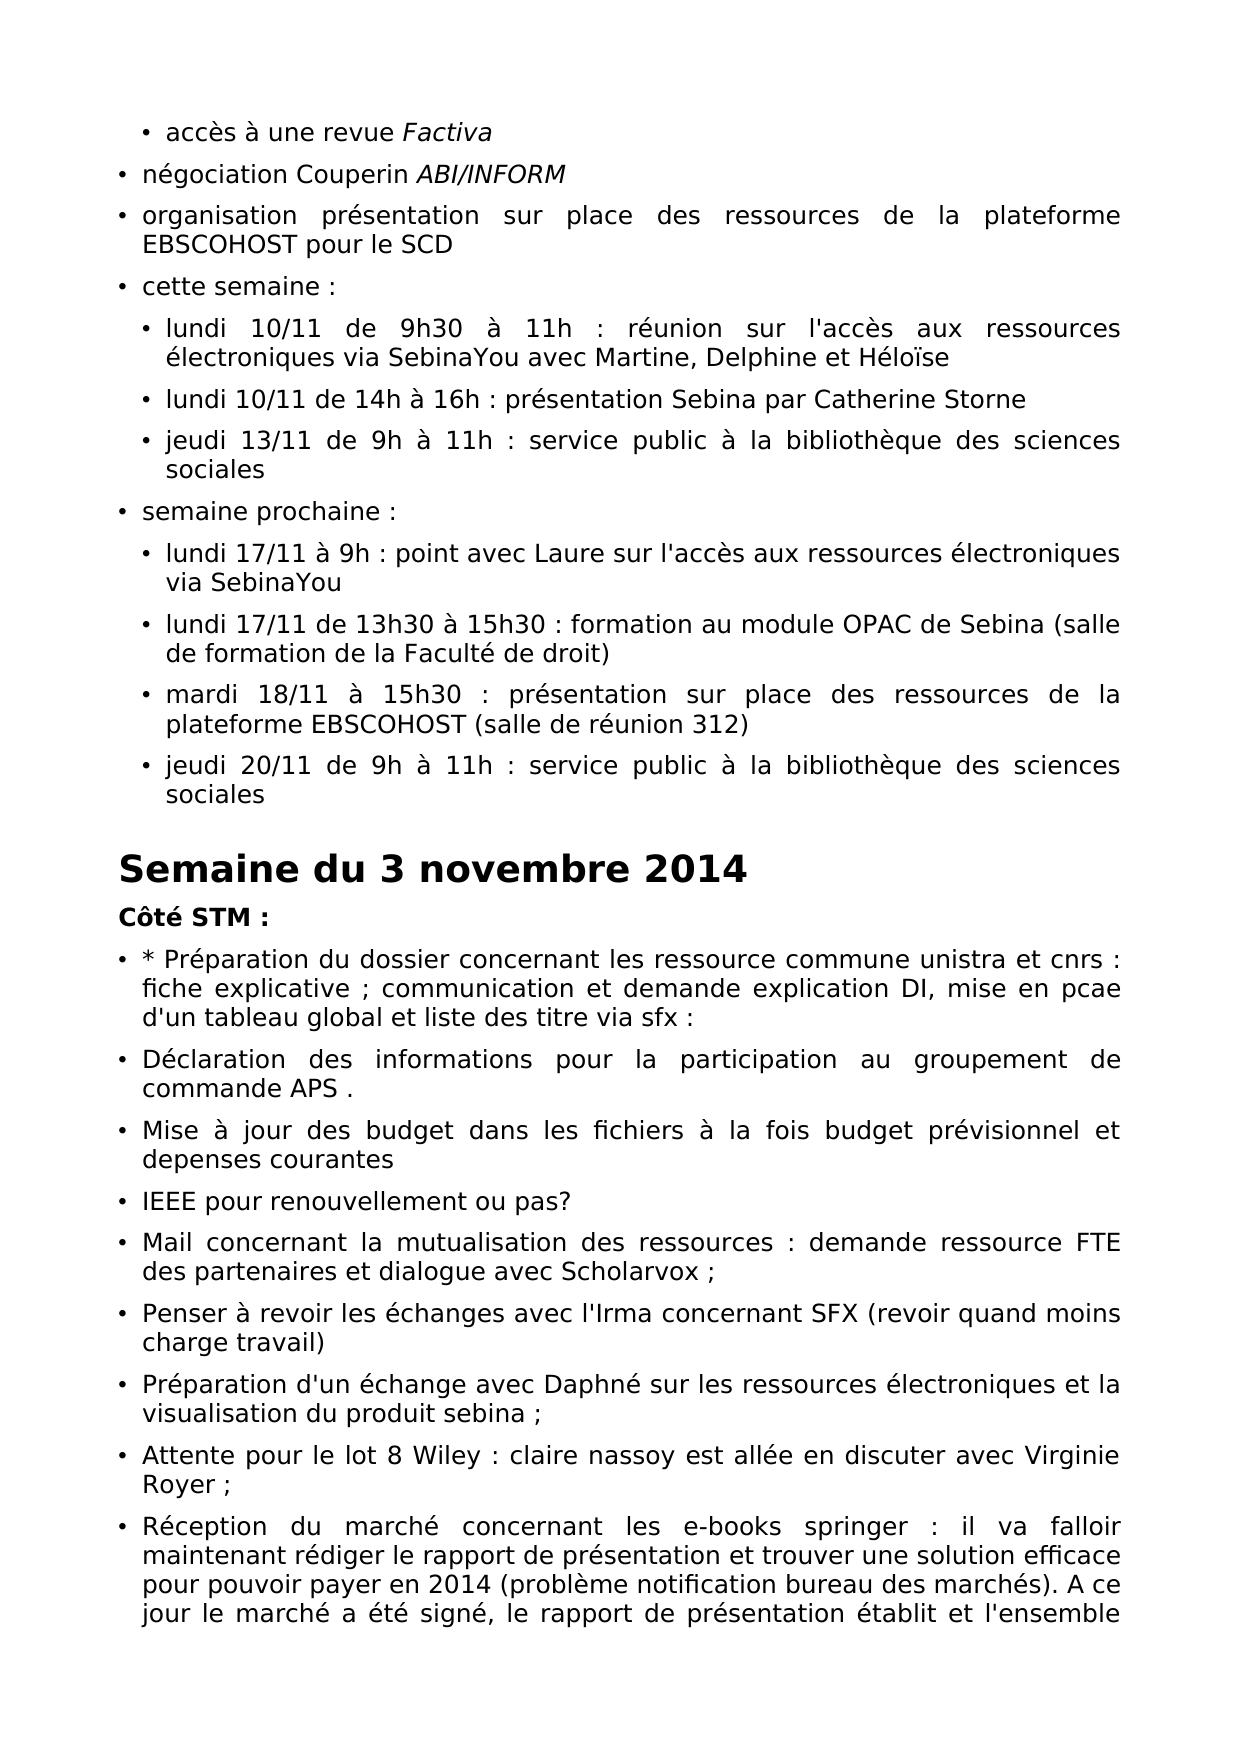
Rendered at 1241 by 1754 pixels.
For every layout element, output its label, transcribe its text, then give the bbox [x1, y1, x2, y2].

list lundi 17/11 de 13h30 à 15h30 : formation au module OPAC de Sebina (salle de formation de la Faculté de droit) [142, 610, 1122, 668]
list Attente pour le lot 8 Wiley : claire nassoy est allée en discuter avec Virginie Royer ; [118, 1441, 1122, 1499]
list Réception du marché concernant les e-books springer : il va falloir maintenant rédiger le rapport de présentation et trouver une solution efficace pour pouvoir payer en 2014 (problème notification bureau des marchés). A ce jour le marché a été signé, le rapport de présentation établit et l'ensemble [118, 1512, 1122, 1628]
list Préparation d'un échange avec Daphné sur les ressources électroniques et la visualisation du produit sebina ; [118, 1370, 1122, 1428]
list semaine prochaine : [118, 497, 1122, 526]
subtitle Semaine du 3 novembre 2014 [118, 847, 1122, 891]
list négociation Couperin ABI/INFORM [118, 160, 1122, 189]
list accès à une revue Factiva [142, 118, 1122, 147]
list lundi 10/11 de 14h à 16h : présentation Sebina par Catherine Storne [142, 385, 1122, 414]
list organisation présentation sur place des ressources de la plateforme EBSCOHOST pour le SCD [118, 201, 1122, 260]
list lundi 17/11 à 9h : point avec Laure sur l'accès aux ressources électroniques via SebinaYou [142, 539, 1122, 597]
list Déclaration des informations pour la participation au groupement de commande APS . [118, 1045, 1122, 1103]
list cette semaine : [118, 272, 1122, 301]
text Côté STM : [118, 903, 1122, 933]
list lundi 10/11 de 9h30 à 11h : réunion sur l'accès aux ressources électroniques via SebinaYou avec Martine, Delphine et Héloïse [142, 314, 1122, 372]
list Penser à revoir les échanges avec l'Irma concernant SFX (revoir quand moins charge travail) [118, 1299, 1122, 1358]
list jeudi 20/11 de 9h à 11h : service public à la bibliothèque des sciences sociales [142, 751, 1122, 810]
list mardi 18/11 à 15h30 : présentation sur place des ressources de la plateforme EBSCOHOST (salle de réunion 312) [142, 681, 1122, 739]
list * Préparation du dossier concernant les ressource commune unistra et cnrs : fiche explicative ; communication et demande explication DI, mise en pcae d'un tableau global et liste des titre via sfx : [118, 945, 1122, 1033]
list IEEE pour renouvellement ou pas? [118, 1187, 1122, 1216]
list Mise à jour des budget dans les fichiers à la fois budget prévisionnel et depenses courantes [118, 1116, 1122, 1174]
list jeudi 13/11 de 9h à 11h : service public à la bibliothèque des sciences sociales [142, 426, 1122, 485]
list Mail concernant la mutualisation des ressources : demande ressource FTE des partenaires et dialogue avec Scholarvox ; [118, 1228, 1122, 1287]
